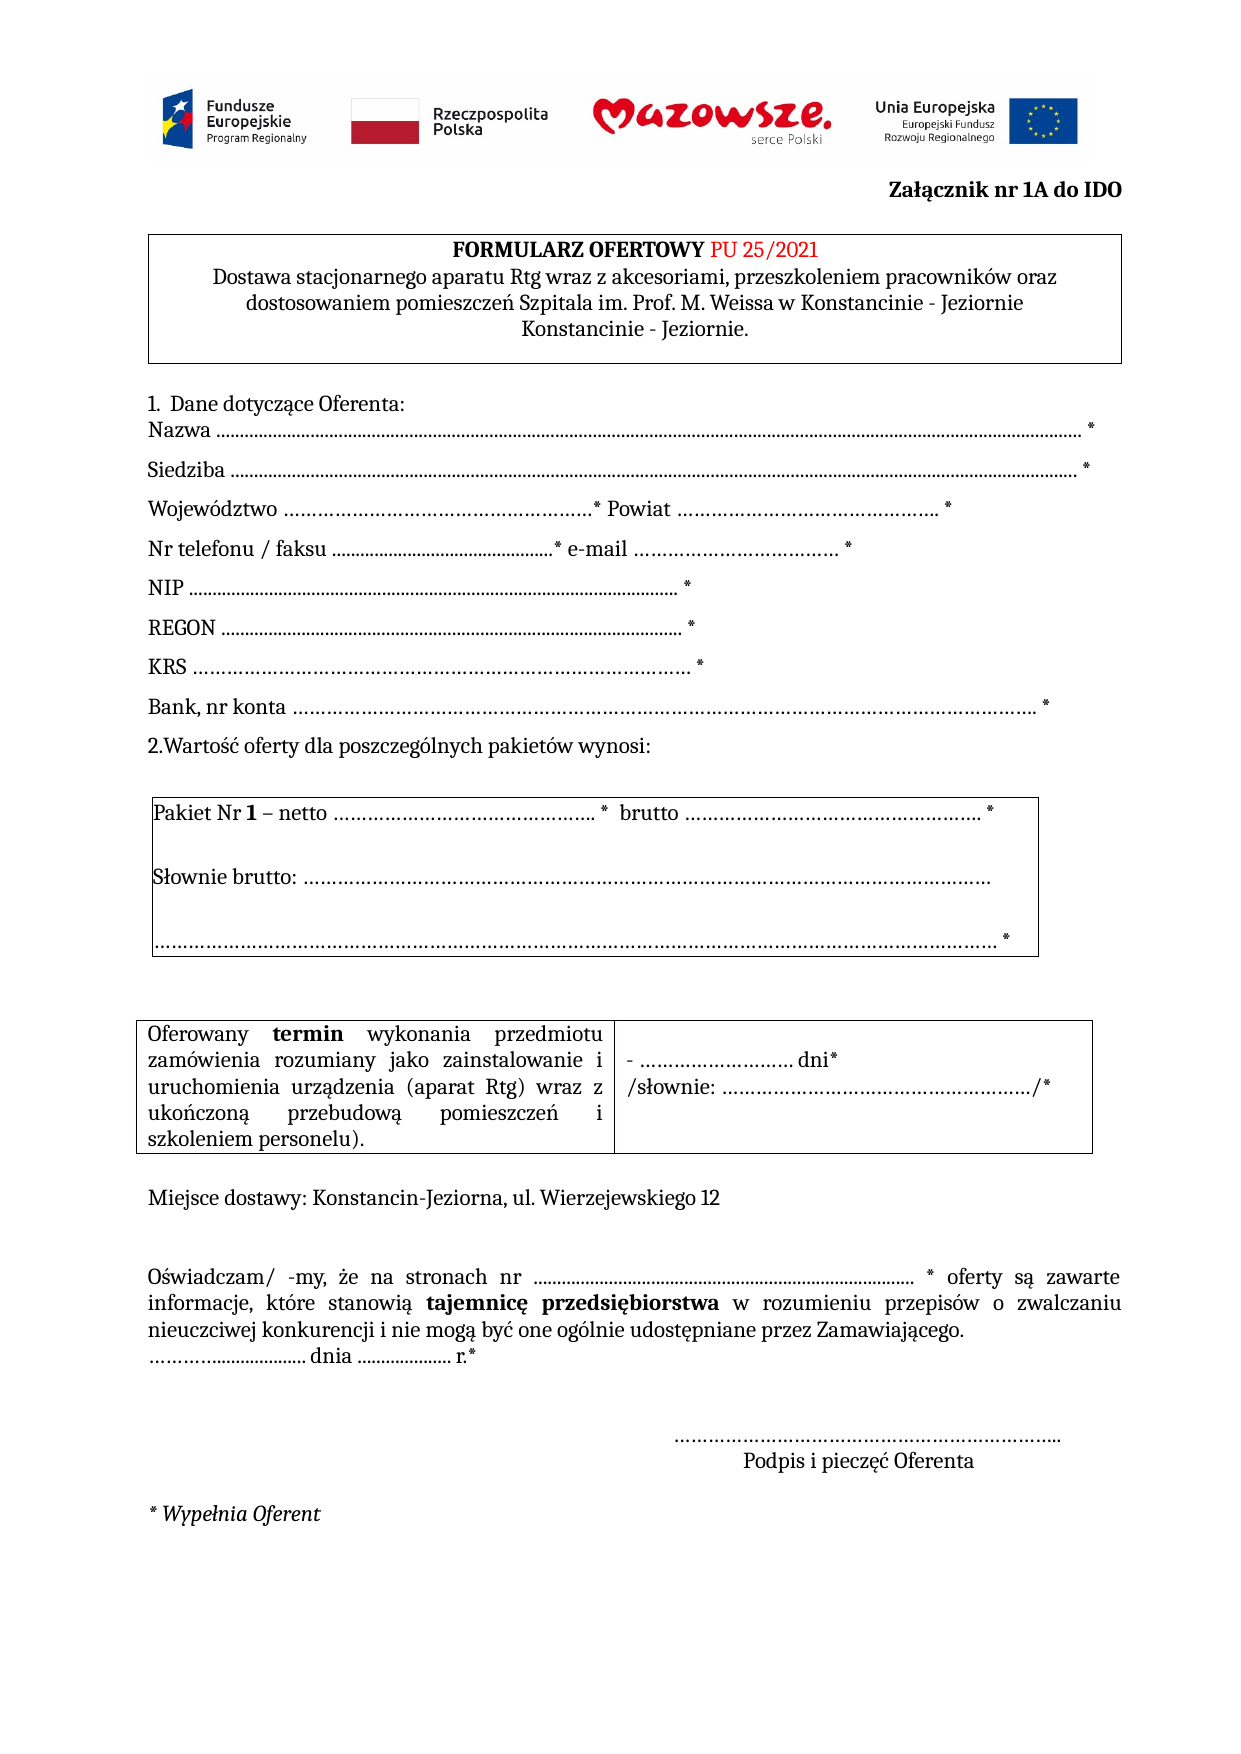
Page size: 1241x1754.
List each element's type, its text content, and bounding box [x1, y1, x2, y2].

table_header Oferowany termin wykonania przedmiotu zamówienia rozumiany jako zainstalowanie i uruchomienia urządzenia (aparat Rtg) wraz z ukończoną przebudową pomieszczeń i szkoleniem personelu). [137, 1021, 614, 1152]
text Konstancinie - Jeziornie. [149, 313, 1121, 363]
text Podpis i pieczęć Oferenta [148, 1448, 1122, 1475]
text Nr telefonu / faksu ...............................................* e-mail ……………………………… * [148, 536, 1122, 562]
text Siedziba .................................................................................................................................................................................... * [148, 457, 1122, 483]
text Słownie brutto: ………………………………………………………………………………………………………… [153, 861, 1038, 890]
text 1. Dane dotyczące Oferenta: [148, 391, 1122, 417]
text Nazwa ........................................................................................................................................................................................ * [148, 417, 1122, 443]
text FORMULARZ OFERTOWY PU 25/2021 [149, 235, 1121, 260]
text Dostawa stacjonarnego aparatu Rtg wraz z akcesoriami, przeszkoleniem pracowników oraz dostosowaniem pomieszczeń Szpitala im. Prof. M. Weissa w Konstancinie - Jeziornie [149, 260, 1121, 313]
text Oświadczam/ -my, że na stronach nr ................................................................................. * oferty są zawarte informacje, które stanowią tajemnicę przedsiębiorstwa w rozumieniu przepisów o zwalczaniu nieuczciwej konkurencji i nie mogą być one ogólnie udostępniane przez Zamawiającego. [148, 1264, 1122, 1343]
text NIP ........................................................................................................ * [148, 575, 1122, 601]
table_header - ……………………… dni* /słownie: ………………………………………………/* [615, 1021, 1092, 1152]
text ………………………………………………………….. [148, 1422, 1122, 1448]
text KRS …………………………………………………………………………… * [148, 654, 1122, 680]
text REGON .................................................................................................. * [148, 614, 1122, 641]
text …………................... dnia .................... r.* [148, 1343, 1122, 1369]
text ………………………………………………………………………………………………………………………………… * [153, 924, 1038, 956]
text Pakiet Nr 1 – netto ………………………………………. * brutto ……………………………………………. * [153, 798, 1038, 826]
text Bank, nr konta …………………………………………………………………………………………………………………. * [148, 693, 1122, 720]
text Miejsce dostawy: Konstancin-Jeziorna, ul. Wierzejewskiego 12 [148, 1185, 1122, 1211]
text Województwo ………………………………………………* Powiat ………………………………………. * [148, 496, 1122, 522]
text 2.Wartość oferty dla poszczególnych pakietów wynosi: [148, 733, 1122, 759]
text * Wypełnia Oferent [148, 1501, 1122, 1527]
text Załącznik nr 1A do IDO [148, 176, 1122, 203]
